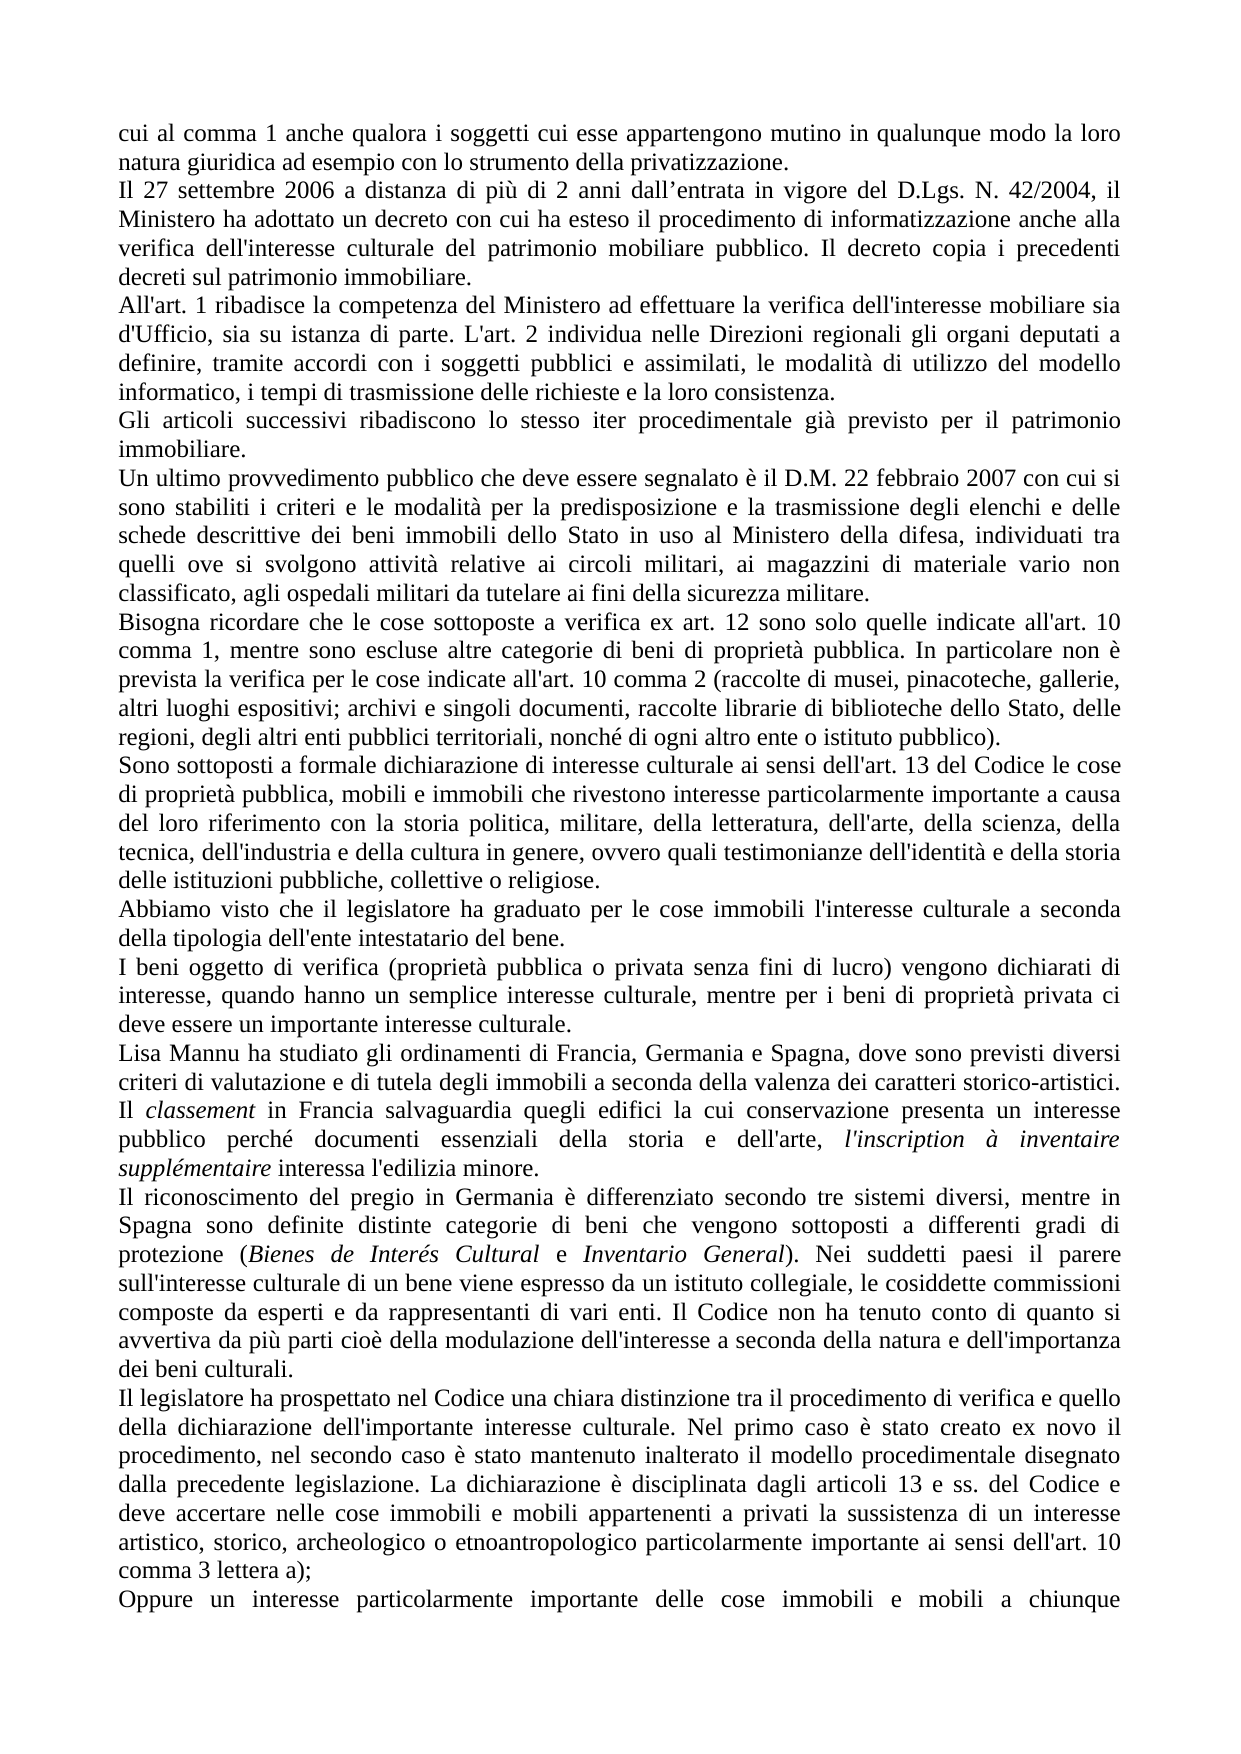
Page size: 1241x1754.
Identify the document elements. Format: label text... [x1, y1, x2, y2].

subtitle Oppure un interesse particolarmente importante delle cose immobili e mobili a chiunque [118, 1584, 1122, 1613]
subtitle I beni oggetto di verifica (proprietà pubblica o privata senza fini di lucro) vengono dichiarati di interesse, quando hanno un semplice interesse culturale, mentre per i beni di proprietà privata ci deve essere un importante interesse culturale. [118, 952, 1122, 1038]
subtitle Abbiamo visto che il legislatore ha graduato per le cose immobili l'interesse culturale a seconda della tipologia dell'ente intestatario del bene. [118, 894, 1122, 952]
subtitle Sono sottoposti a formale dichiarazione di interesse culturale ai sensi dell'art. 13 del Codice le cose di proprietà pubblica, mobili e immobili che rivestono interesse particolarmente importante a causa del loro riferimento con la storia politica, militare, della letteratura, dell'arte, della scienza, della tecnica, dell'industria e della cultura in genere, ovvero quali testimonianze dell'identità e della storia delle istituzioni pubbliche, collettive o religiose. [118, 751, 1122, 894]
subtitle Il legislatore ha prospettato nel Codice una chiara distinzione tra il procedimento di verifica e quello della dichiarazione dell'importante interesse culturale. Nel primo caso è stato creato ex novo il procedimento, nel secondo caso è stato mantenuto inalterato il modello procedimentale disegnato dalla precedente legislazione. La dichiarazione è disciplinata dagli articoli 13 e ss. del Codice e deve accertare nelle cose immobili e mobili appartenenti a privati la sussistenza di un interesse artistico, storico, archeologico o etnoantropologico particolarmente importante ai sensi dell'art. 10 comma 3 lettera a); [118, 1383, 1122, 1584]
subtitle Bisogna ricordare che le cose sottoposte a verifica ex art. 12 sono solo quelle indicate all'art. 10 comma 1, mentre sono escluse altre categorie di beni di proprietà pubblica. In particolare non è prevista la verifica per le cose indicate all'art. 10 comma 2 (raccolte di musei, pinacoteche, gallerie, altri luoghi espositivi; archivi e singoli documenti, raccolte librarie di biblioteche dello Stato, delle regioni, degli altri enti pubblici territoriali, nonché di ogni altro ente o istituto pubblico). [118, 607, 1122, 751]
subtitle All'art. 1 ribadisce la competenza del Ministero ad effettuare la verifica dell'interesse mobiliare sia d'Ufficio, sia su istanza di parte. L'art. 2 individua nelle Direzioni regionali gli organi deputati a definire, tramite accordi con i soggetti pubblici e assimilati, le modalità di utilizzo del modello informatico, i tempi di trasmissione delle richieste e la loro consistenza. [118, 291, 1122, 406]
subtitle Il 27 settembre 2006 a distanza di più di 2 anni dall’entrata in vigore del D.Lgs. N. 42/2004, il Ministero ha adottato un decreto con cui ha esteso il procedimento di informatizzazione anche alla verifica dell'interesse culturale del patrimonio mobiliare pubblico. Il decreto copia i precedenti decreti sul patrimonio immobiliare. [118, 176, 1122, 291]
subtitle Il riconoscimento del pregio in Germania è differenziato secondo tre sistemi diversi, mentre in Spagna sono definite distinte categorie di beni che vengono sottoposti a differenti gradi di protezione (Bienes de Interés Cultural e Inventario General). Nei suddetti paesi il parere sull'interesse culturale di un bene viene espresso da un istituto collegiale, le cosiddette commissioni composte da esperti e da rappresentanti di vari enti. Il Codice non ha tenuto conto di quanto si avvertiva da più parti cioè della modulazione dell'interesse a seconda della natura e dell'importanza dei beni culturali. [118, 1182, 1122, 1383]
subtitle Gli articoli successivi ribadiscono lo stesso iter procedimentale già previsto per il patrimonio immobiliare. Un ultimo provvedimento pubblico che deve essere segnalato è il D.M. 22 febbraio 2007 con cui si sono stabiliti i criteri e le modalità per la predisposizione e la trasmissione degli elenchi e delle schede descrittive dei beni immobili dello Stato in uso al Ministero della difesa, individuati tra quelli ove si svolgono attività relative ai circoli militari, ai magazzini di materiale vario non classificato, agli ospedali militari da tutelare ai fini della sicurezza militare. [118, 406, 1122, 607]
subtitle cui al comma 1 anche qualora i soggetti cui esse appartengono mutino in qualunque modo la loro natura giuridica ad esempio con lo strumento della privatizzazione. [118, 118, 1122, 176]
subtitle Lisa Mannu ha studiato gli ordinamenti di Francia, Germania e Spagna, dove sono previsti diversi criteri di valutazione e di tutela degli immobili a seconda della valenza dei caratteri storico-artistici. Il classement in Francia salvaguardia quegli edifici la cui conservazione presenta un interesse pubblico perché documenti essenziali della storia e dell'arte, l'inscription à inventaire supplémentaire interessa l'edilizia minore. [118, 1038, 1122, 1182]
